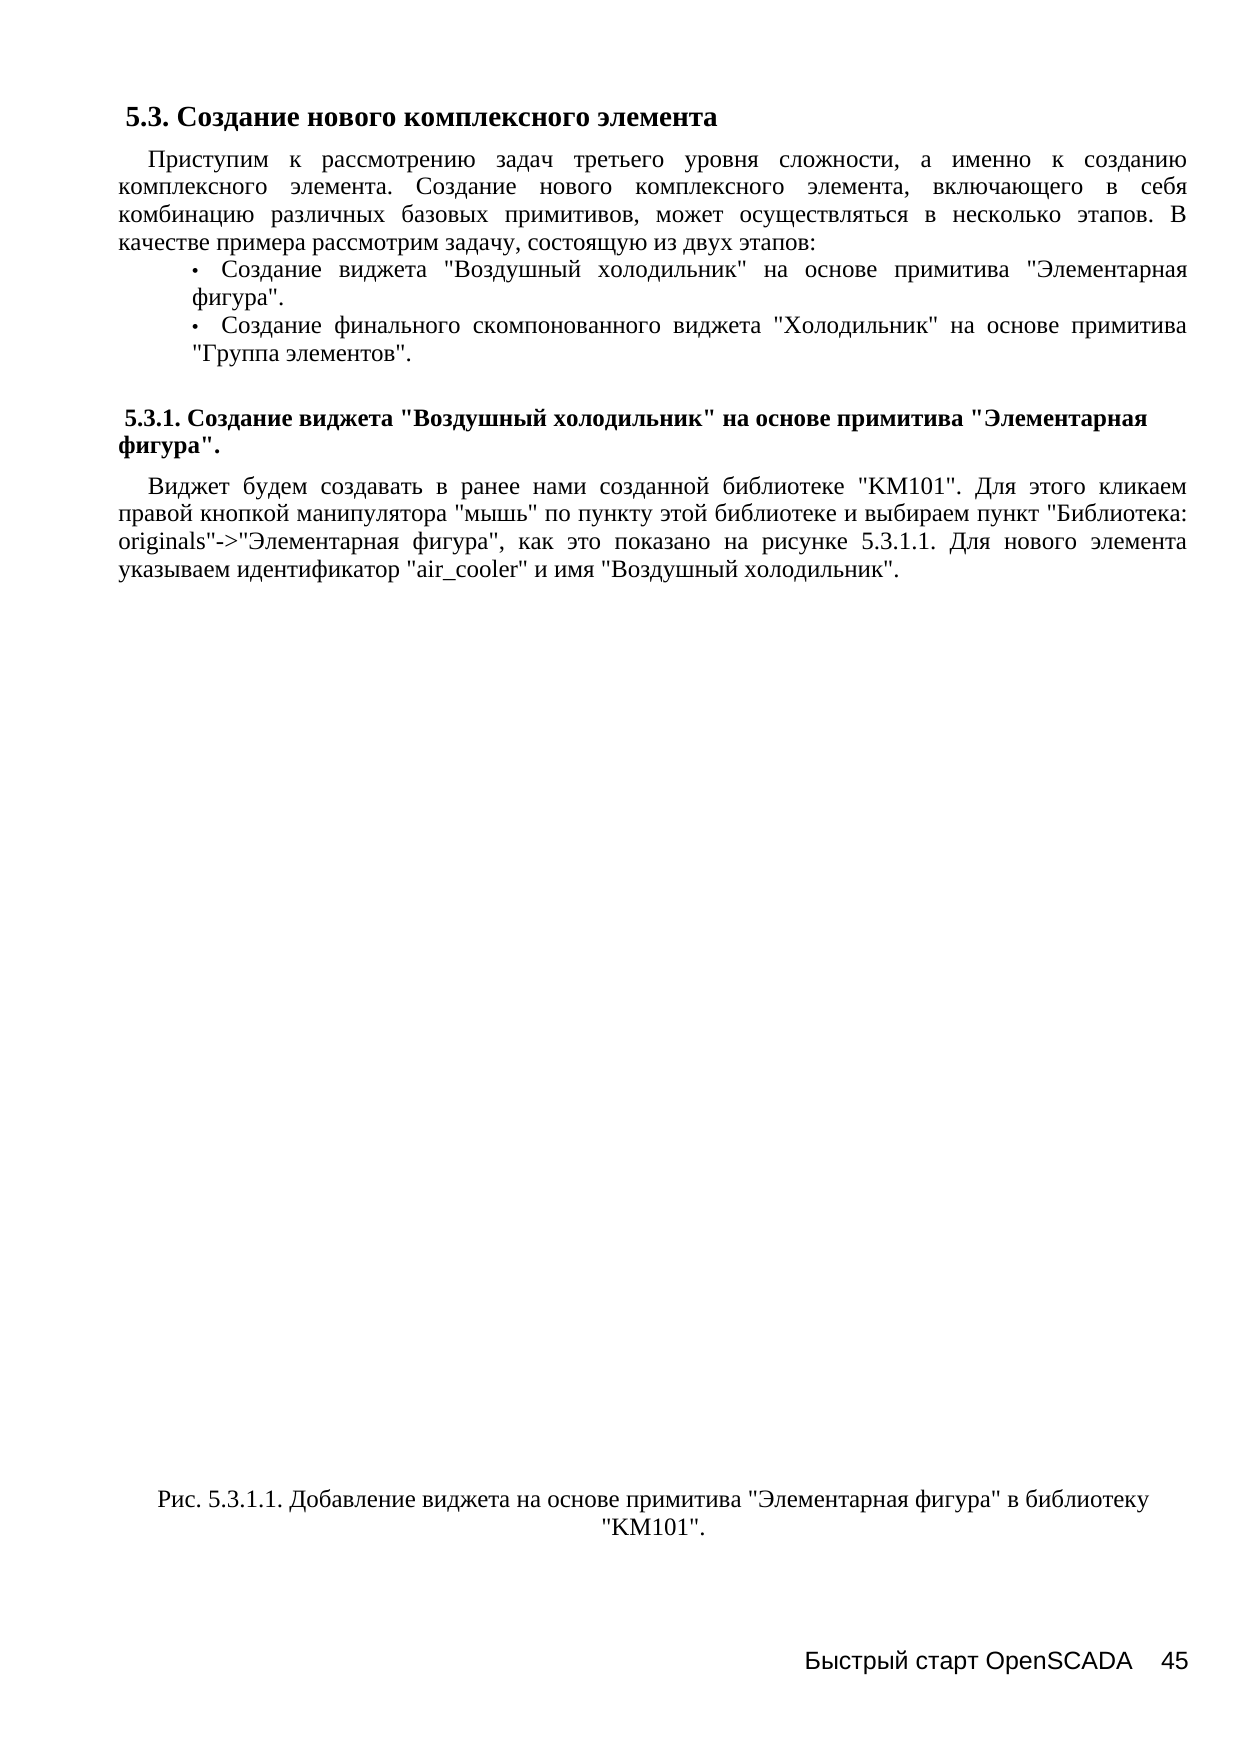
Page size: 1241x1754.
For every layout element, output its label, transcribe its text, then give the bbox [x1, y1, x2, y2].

text Приступим к рассмотрению задач третьего уровня сложности, а именно к созданию комплексного элемента. Создание нового комплексного элемента, включающего в себя комбинацию различных базовых примитивов, может осуществляться в несколько этапов. В качестве примера рассмотрим задачу, состоящую из двух этапов: [118, 145, 1188, 256]
list Создание виджета "Воздушный холодильник" на основе примитива "Элементарная фигура". [162, 256, 1188, 311]
list Создание финального скомпонованного виджета "Холодильник" на основе примитива "Группа элементов". [162, 311, 1188, 366]
text Рис. 5.3.1.1. Добавление виджета на основе примитива "Элементарная фигура" в библиотеку "KM101". [118, 595, 1188, 1540]
subtitle 5.3.1. Создание виджета "Воздушный холодильник" на основе примитива "Элементарная фигура". [118, 404, 1188, 459]
subtitle 5.3. Создание нового комплексного элемента [118, 100, 1188, 132]
text Виджет будем создавать в ранее нами созданной библиотеке "KM101". Для этого кликаем правой кнопкой манипулятора "мышь" по пункту этой библиотеке и выбираем пункт "Библиотека: originals"->"Элементарная фигура", как это показано на рисунке 5.3.1.1. Для нового элемента указываем идентификатор "air_cooler" и имя "Воздушный холодильник". [118, 472, 1188, 583]
